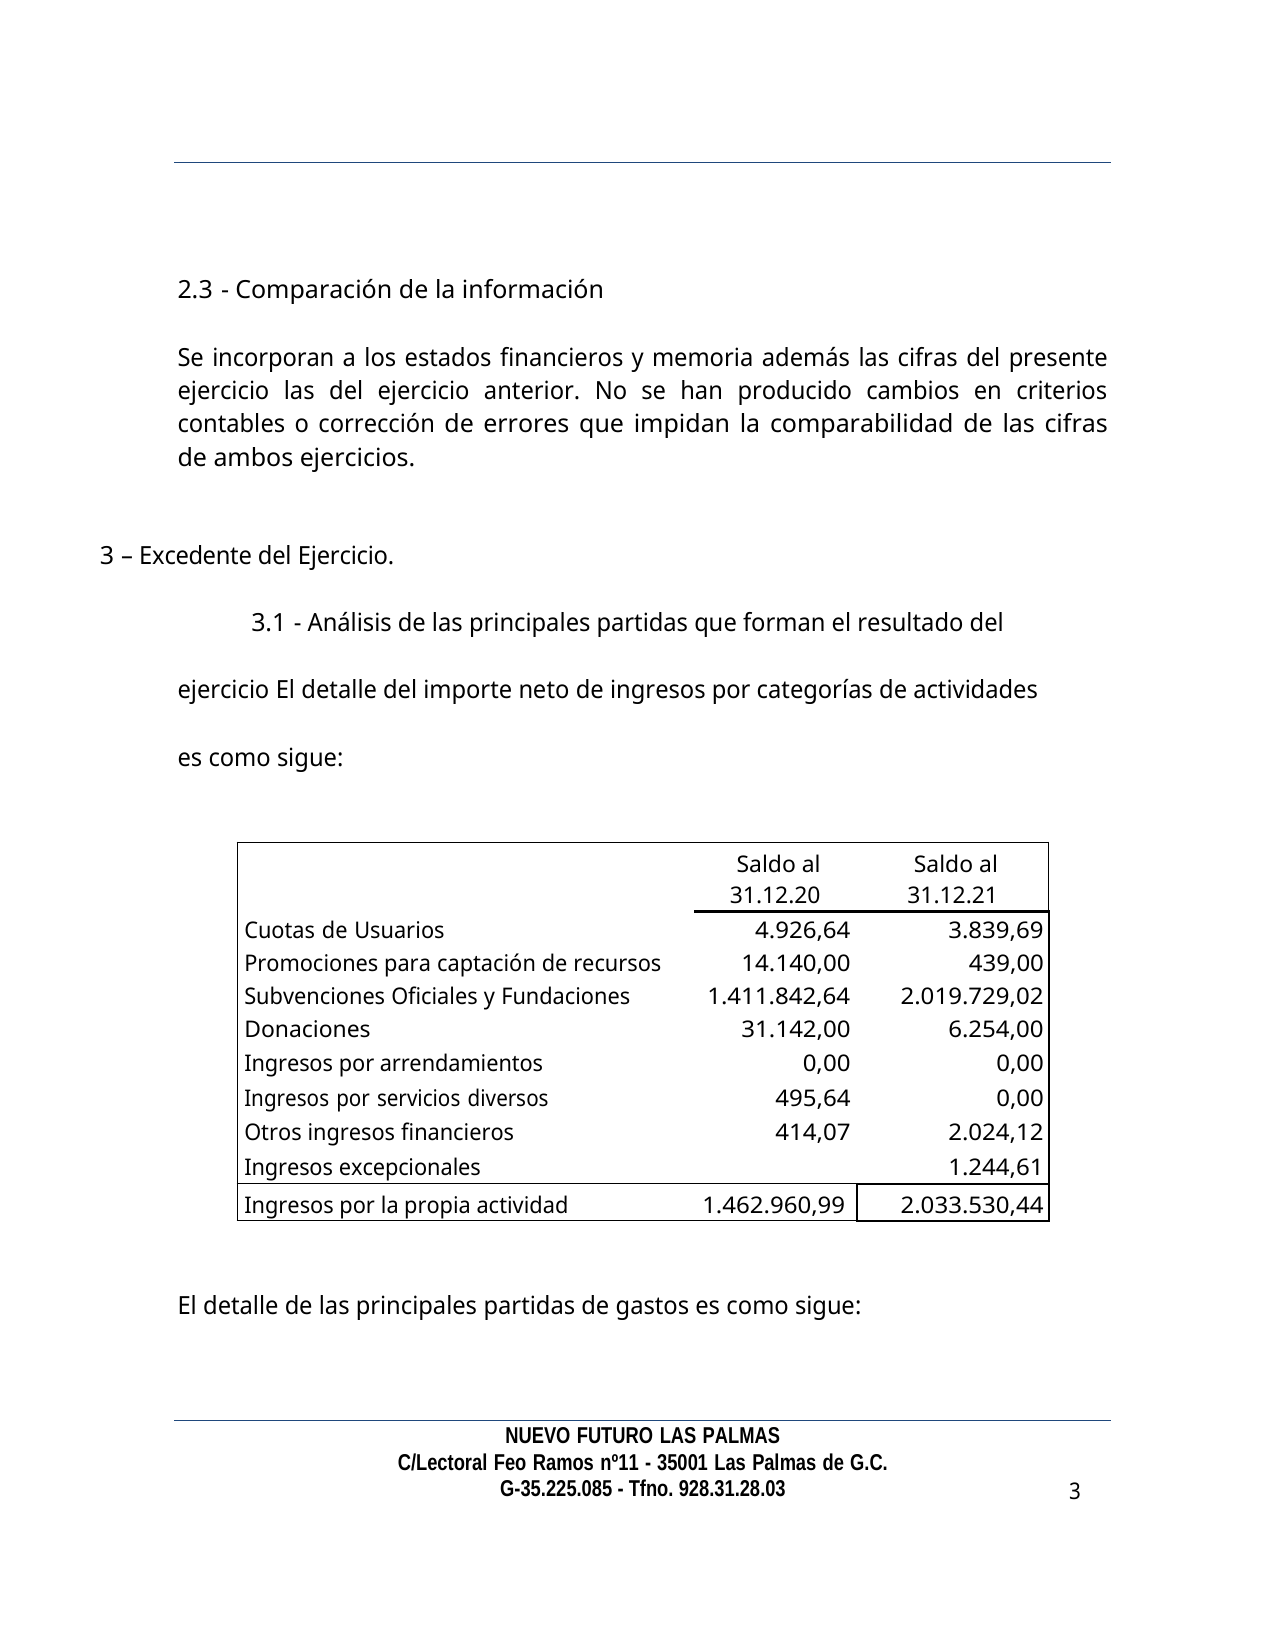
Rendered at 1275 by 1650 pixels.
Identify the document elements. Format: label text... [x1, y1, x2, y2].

table_cell Subvenciones Oficiales y Fundaciones [238, 979, 694, 1012]
table_cell 495,64 [694, 1079, 857, 1113]
table_cell 2.033.530,44 [858, 1185, 1048, 1220]
table_cell Otros ingresos financieros [238, 1113, 694, 1148]
table_cell 0,00 [694, 1045, 857, 1079]
table_cell 14.140,00 [694, 946, 857, 978]
table_cell Ingresos por servicios diversos [238, 1079, 694, 1113]
table_cell 2.024,12 [857, 1113, 1048, 1148]
text Se incorporan a los estados financieros y memoria además las cifras del presente ejercicio las del ejercicio anterior. No se han producido cambios en criterios contables o corrección de errores que impidan la comparabilidad de las cifras de ambos ejercicios. [177, 339, 1108, 473]
table_cell Ingresos excepcionales [238, 1148, 694, 1183]
table_cell 1.244,61 [857, 1148, 1048, 1183]
table_cell 0,00 [857, 1079, 1048, 1113]
table_cell 3.839,69 [857, 913, 1048, 946]
table_cell 1.411.842,64 [694, 979, 857, 1012]
table_cell Donaciones [238, 1012, 694, 1045]
table_cell 31.142,00 [694, 1012, 857, 1045]
table_cell Ingresos por arrendamientos [238, 1045, 694, 1079]
table_cell 1.462.960,99 [694, 1184, 856, 1220]
table_cell 6.254,00 [857, 1012, 1048, 1045]
text El detalle de las principales partidas de gastos es como sigue: [177, 1288, 1164, 1322]
table_cell Ingresos por la propia actividad [238, 1184, 694, 1220]
table_header Saldo al 31.12.20 [694, 843, 857, 910]
table_cell [694, 1148, 857, 1183]
table_header [238, 843, 694, 910]
table_cell Cuotas de Usuarios [238, 910, 694, 946]
table_cell 2.019.729,02 [857, 979, 1048, 1012]
list – Excedente del Ejercicio. [99, 538, 1164, 572]
list - Análisis de las principales partidas que forman el resultado del ejercicio El detalle del importe neto de ingresos por categorías de actividades es como sigue: [177, 605, 1056, 773]
table_cell 4.926,64 [694, 913, 857, 946]
table_cell Promociones para captación de recursos [238, 946, 694, 978]
table_cell 439,00 [857, 946, 1048, 978]
list - Comparación de la información [177, 272, 1164, 306]
table_cell 0,00 [857, 1045, 1048, 1079]
table_header Saldo al 31.12.21 [857, 843, 1048, 910]
table_cell 414,07 [694, 1113, 857, 1148]
